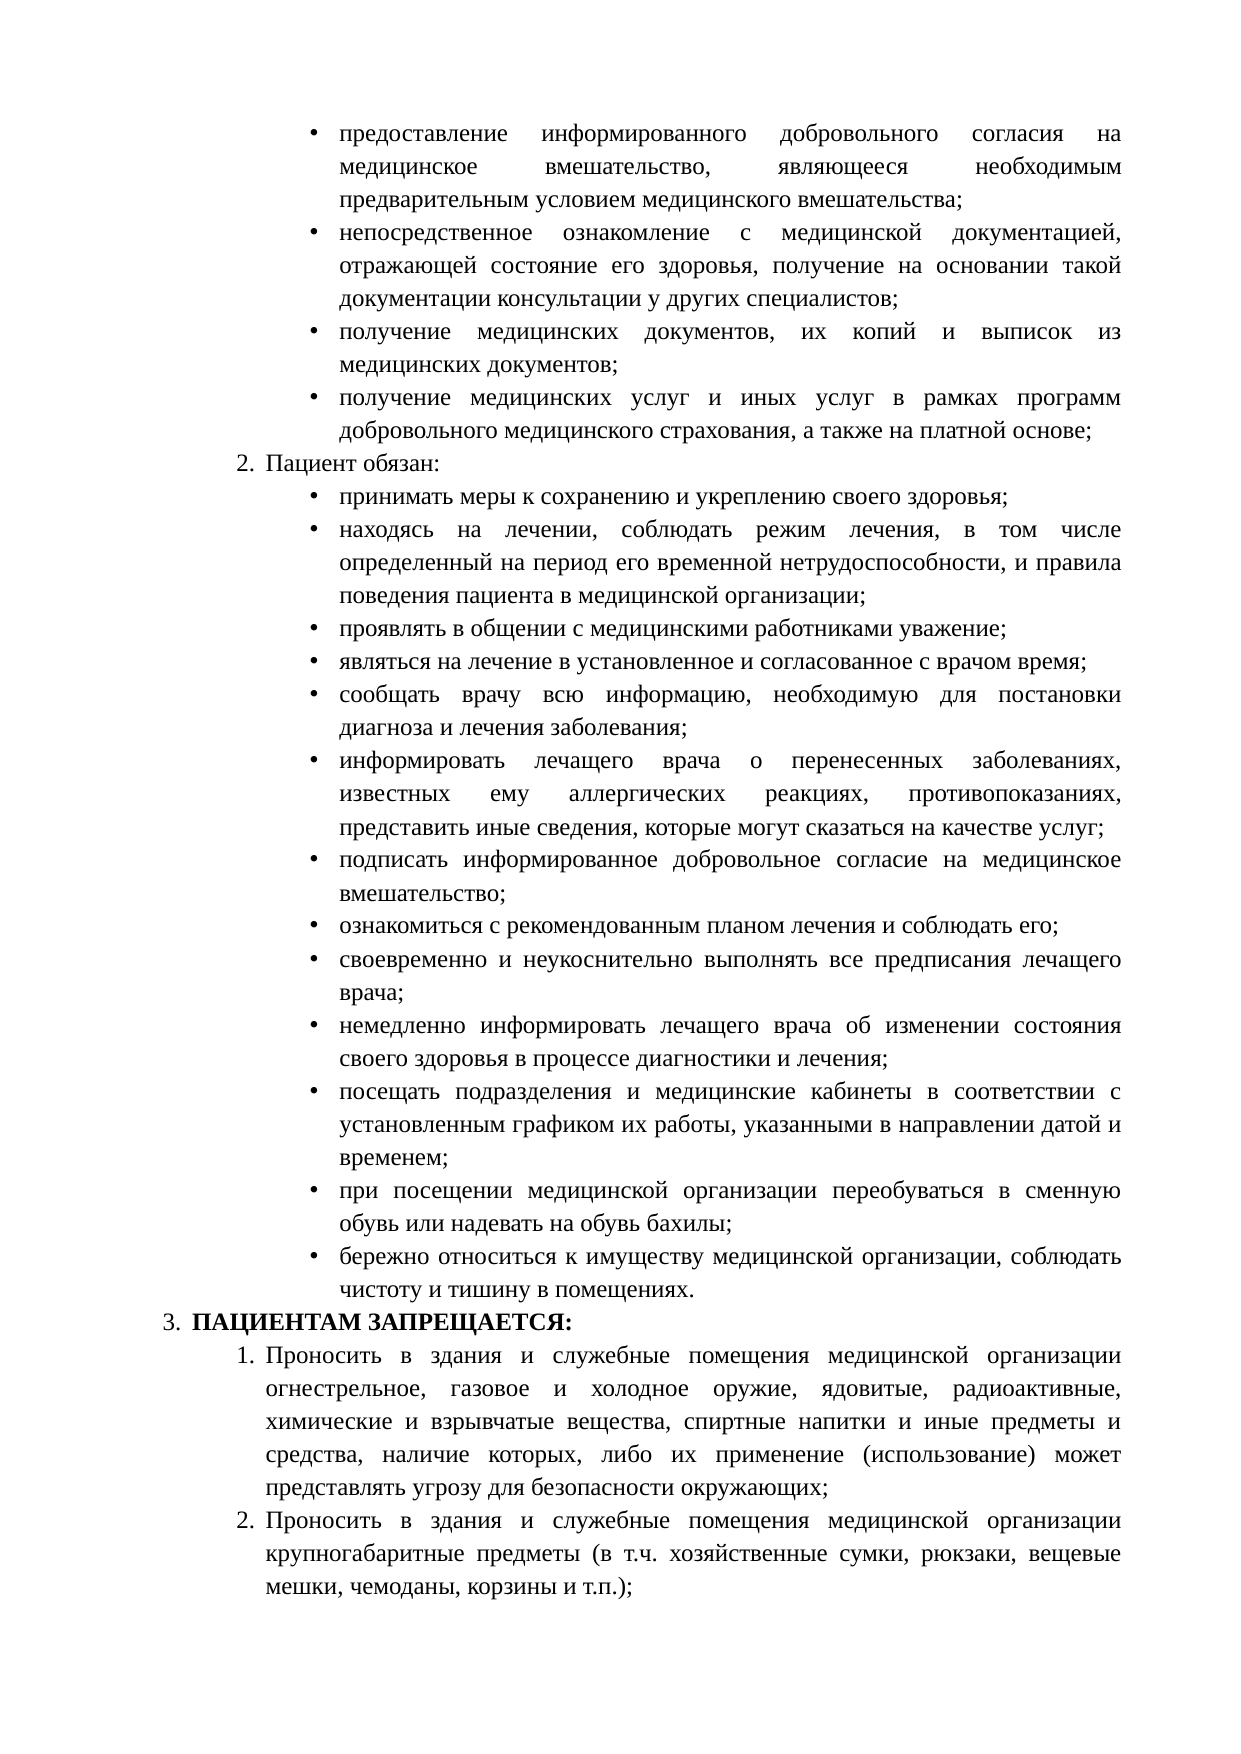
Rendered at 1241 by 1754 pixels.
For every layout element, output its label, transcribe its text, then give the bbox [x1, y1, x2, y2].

list находясь на лечении, соблюдать режим лечения, в том числе определенный на период его временной нетрудоспособности, и правила поведения пациента в медицинской организации; [309, 514, 1122, 609]
list получение медицинских документов, их копий и выписок из медицинских документов; [309, 316, 1122, 378]
list сообщать врачу всю информацию, необходимую для постановки диагноза и лечения заболевания; [309, 679, 1122, 741]
list принимать меры к сохранению и укреплению своего здоровья; [309, 481, 1122, 510]
list ознакомиться с рекомендованным планом лечения и соблюдать его; [309, 911, 1122, 939]
list своевременно и неукоснительно выполнять все предписания лечащего врача; [309, 944, 1122, 1005]
list получение медицинских услуг и иных услуг в рамках программ добровольного медицинского страхования, а также на платной основе; [309, 382, 1122, 444]
list Проносить в здания и служебные помещения медицинской организации огнестрельное, газовое и холодное оружие, ядовитые, радиоактивные, химические и взрывчатые вещества, спиртные напитки и иные предметы и средства, наличие которых, либо их применение (использование) может представлять угрозу для безопасности окружающих; [236, 1340, 1122, 1501]
list предоставление информированного добровольного согласия на медицинское вмешательство, являющееся необходимым предварительным условием медицинского вмешательства; [309, 118, 1122, 213]
list Проносить в здания и служебные помещения медицинской организации крупногабаритные предметы (в т.ч. хозяйственные сумки, рюкзаки, вещевые мешки, чемоданы, корзины и т.п.); [236, 1505, 1122, 1600]
list бережно относиться к имуществу медицинской организации, соблюдать чистоту и тишину в помещениях. [309, 1241, 1122, 1303]
list подписать информированное добровольное согласие на медицинское вмешательство; [309, 844, 1122, 906]
list информировать лечащего врача о перенесенных заболеваниях, известных ему аллергических реакциях, противопоказаниях, представить иные сведения, которые могут сказаться на качестве услуг; [309, 746, 1122, 840]
list посещать подразделения и медицинские кабинеты в соответствии с установленным графиком их работы, указанными в направлении датой и временем; [309, 1076, 1122, 1171]
list являться на лечение в установленное и согласованное с врачом время; [309, 646, 1122, 675]
list проявлять в общении с медицинскими работниками уважение; [309, 613, 1122, 642]
list ПАЦИЕНТАМ ЗАПРЕЩАЕТСЯ: [162, 1307, 1122, 1336]
list немедленно информировать лечащего врача об изменении состояния своего здоровья в процессе диагностики и лечения; [309, 1010, 1122, 1071]
list непосредственное ознакомление с медицинской документацией, отражающей состояние его здоровья, получение на основании такой документации консультации у других специалистов; [309, 217, 1122, 312]
list при посещении медицинской организации переобуваться в сменную обувь или надевать на обувь бахилы; [309, 1175, 1122, 1237]
list Пациент обязан: [236, 448, 1122, 477]
